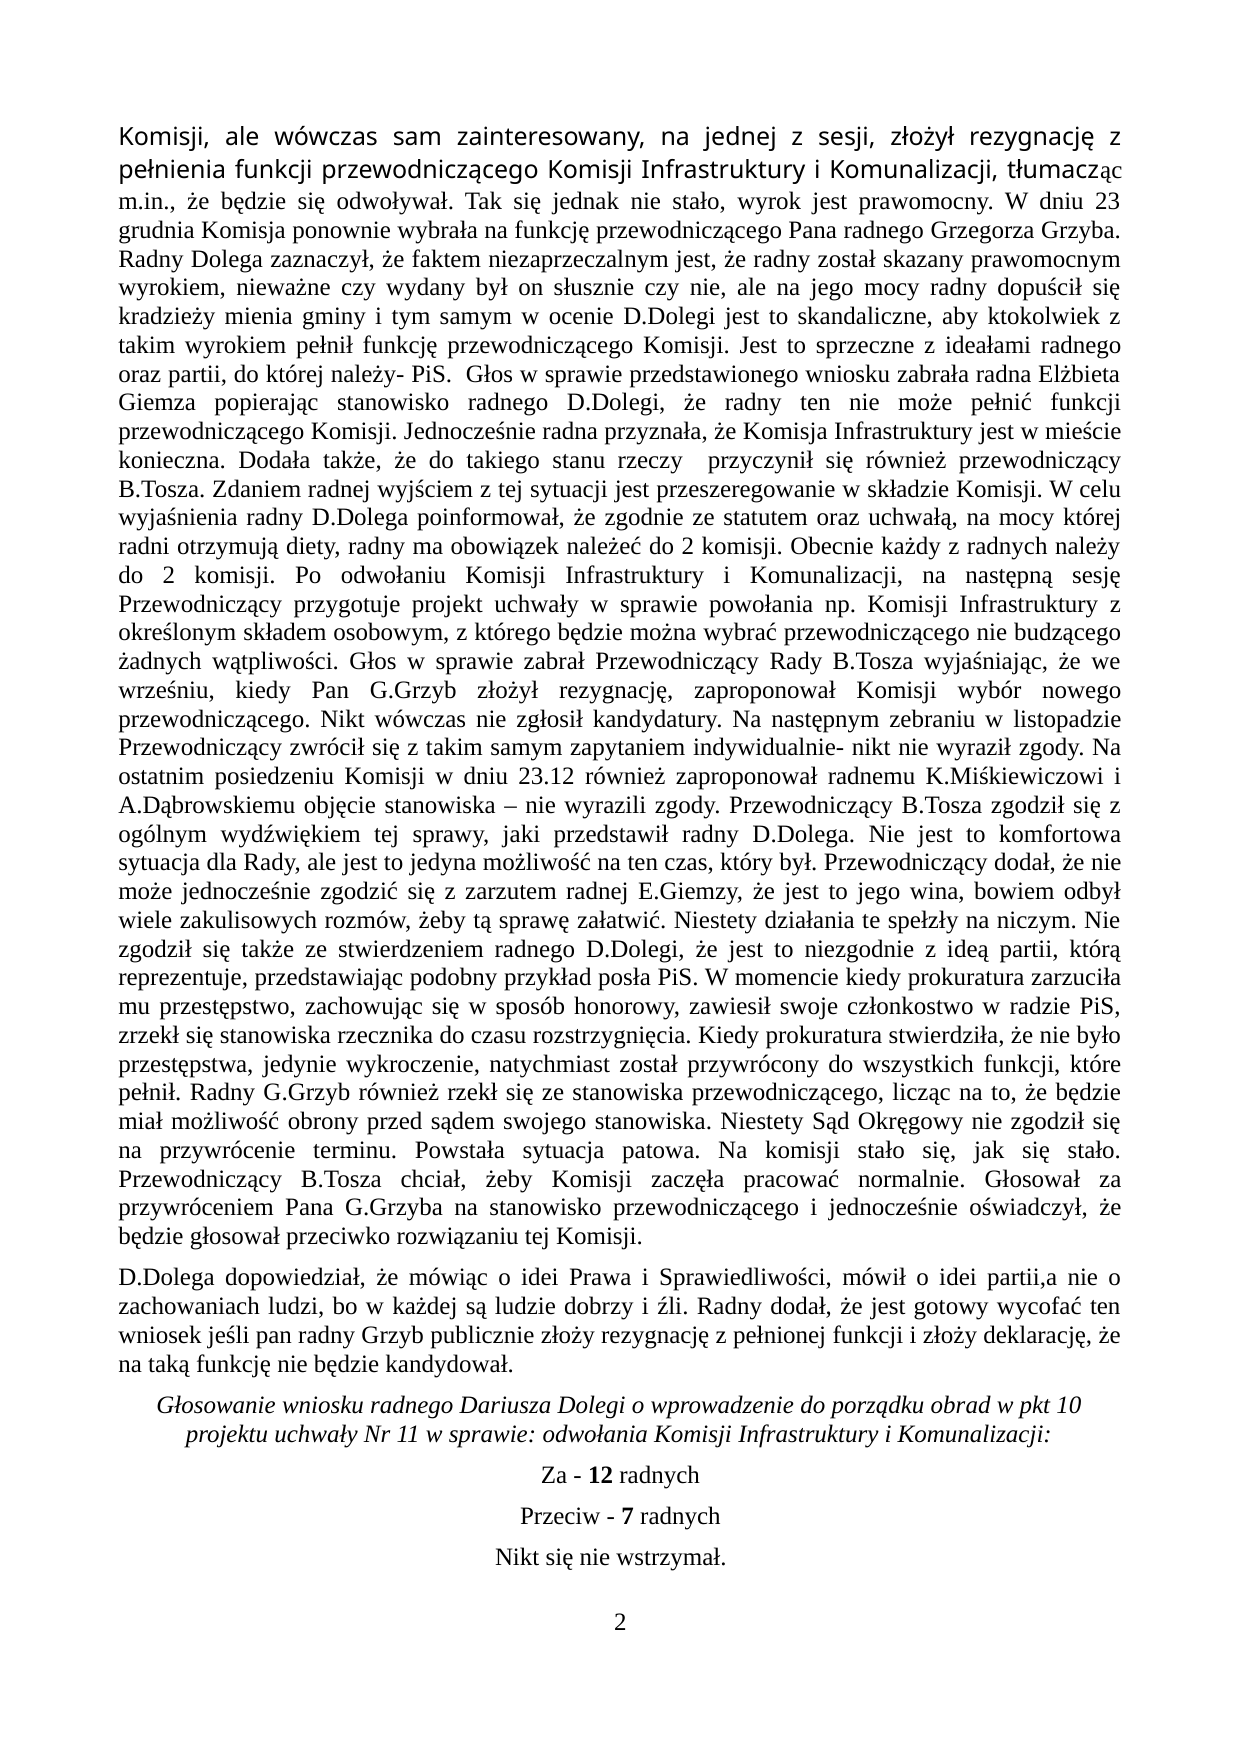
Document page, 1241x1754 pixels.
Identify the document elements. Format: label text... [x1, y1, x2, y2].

text Przeciw - 7 radnych [118, 1501, 1122, 1530]
text D.Dolega dopowiedział, że mówiąc o idei Prawa i Sprawiedliwości, mówił o idei partii,a nie o zachowaniach ludzi, bo w każdej są ludzie dobrzy i źli. Radny dodał, że jest gotowy wycofać ten wniosek jeśli pan radny Grzyb publicznie złoży rezygnację z pełnionej funkcji i złoży deklarację, że na taką funkcję nie będzie kandydował. [118, 1262, 1122, 1377]
text Komisji, ale wówczas sam zainteresowany, na jednej z sesji, złożył rezygnację z pełnienia funkcji przewodniczącego Komisji Infrastruktury i Komunalizacji, tłumacząc m.in., że będzie się odwoływał. Tak się jednak nie stało, wyrok jest prawomocny. W dniu 23 grudnia Komisja ponownie wybrała na funkcję przewodniczącego Pana radnego Grzegorza Grzyba. Radny Dolega zaznaczył, że faktem niezaprzeczalnym jest, że radny został skazany prawomocnym wyrokiem, nieważne czy wydany był on słusznie czy nie, ale na jego mocy radny dopuścił się kradzieży mienia gminy i tym samym w ocenie D.Dolegi jest to skandaliczne, aby ktokolwiek z takim wyrokiem pełnił funkcję przewodniczącego Komisji. Jest to sprzeczne z ideałami radnego oraz partii, do której należy- PiS. Głos w sprawie przedstawionego wniosku zabrała radna Elżbieta Giemza popierając stanowisko radnego D.Dolegi, że radny ten nie może pełnić funkcji przewodniczącego Komisji. Jednocześnie radna przyznała, że Komisja Infrastruktury jest w mieście konieczna. Dodała także, że do takiego stanu rzeczy przyczynił się również przewodniczący B.Tosza. Zdaniem radnej wyjściem z tej sytuacji jest przeszeregowanie w składzie Komisji. W celu wyjaśnienia radny D.Dolega poinformował, że zgodnie ze statutem oraz uchwałą, na mocy której radni otrzymują diety, radny ma obowiązek należeć do 2 komisji. Obecnie każdy z radnych należy do 2 komisji. Po odwołaniu Komisji Infrastruktury i Komunalizacji, na następną sesję Przewodniczący przygotuje projekt uchwały w sprawie powołania np. Komisji Infrastruktury z określonym składem osobowym, z którego będzie można wybrać przewodniczącego nie budzącego żadnych wątpliwości. Głos w sprawie zabrał Przewodniczący Rady B.Tosza wyjaśniając, że we wrześniu, kiedy Pan G.Grzyb złożył rezygnację, zaproponował Komisji wybór nowego przewodniczącego. Nikt wówczas nie zgłosił kandydatury. Na następnym zebraniu w listopadzie Przewodniczący zwrócił się z takim samym zapytaniem indywidualnie- nikt nie wyraził zgody. Na ostatnim posiedzeniu Komisji w dniu 23.12 również zaproponował radnemu K.Miśkiewiczowi i A.Dąbrowskiemu objęcie stanowiska – nie wyrazili zgody. Przewodniczący B.Tosza zgodził się z ogólnym wydźwiękiem tej sprawy, jaki przedstawił radny D.Dolega. Nie jest to komfortowa sytuacja dla Rady, ale jest to jedyna możliwość na ten czas, który był. Przewodniczący dodał, że nie może jednocześnie zgodzić się z zarzutem radnej E.Giemzy, że jest to jego wina, bowiem odbył wiele zakulisowych rozmów, żeby tą sprawę załatwić. Niestety działania te spełzły na niczym. Nie zgodził się także ze stwierdzeniem radnego D.Dolegi, że jest to niezgodnie z ideą partii, którą reprezentuje, przedstawiając podobny przykład posła PiS. W momencie kiedy prokuratura zarzuciła mu przestępstwo, zachowując się w sposób honorowy, zawiesił swoje członkostwo w radzie PiS, zrzekł się stanowiska rzecznika do czasu rozstrzygnięcia. Kiedy prokuratura stwierdziła, że nie było przestępstwa, jedynie wykroczenie, natychmiast został przywrócony do wszystkich funkcji, które pełnił. Radny G.Grzyb również rzekł się ze stanowiska przewodniczącego, licząc na to, że będzie miał możliwość obrony przed sądem swojego stanowiska. Niestety Sąd Okręgowy nie zgodził się na przywrócenie terminu. Powstała sytuacja patowa. Na komisji stało się, jak się stało. Przewodniczący B.Tosza chciał, żeby Komisji zaczęła pracować normalnie. Głosował za przywróceniem Pana G.Grzyba na stanowisko przewodniczącego i jednocześnie oświadczył, że będzie głosował przeciwko rozwiązaniu tej Komisji. [118, 118, 1122, 1250]
text Za - 12 radnych [118, 1460, 1122, 1489]
text Głosowanie wniosku radnego Dariusza Dolegi o wprowadzenie do porządku obrad w pkt 10 projektu uchwały Nr 11 w sprawie: odwołania Komisji Infrastruktury i Komunalizacji: [118, 1390, 1122, 1447]
text Nikt się nie wstrzymał. [118, 1542, 1122, 1571]
